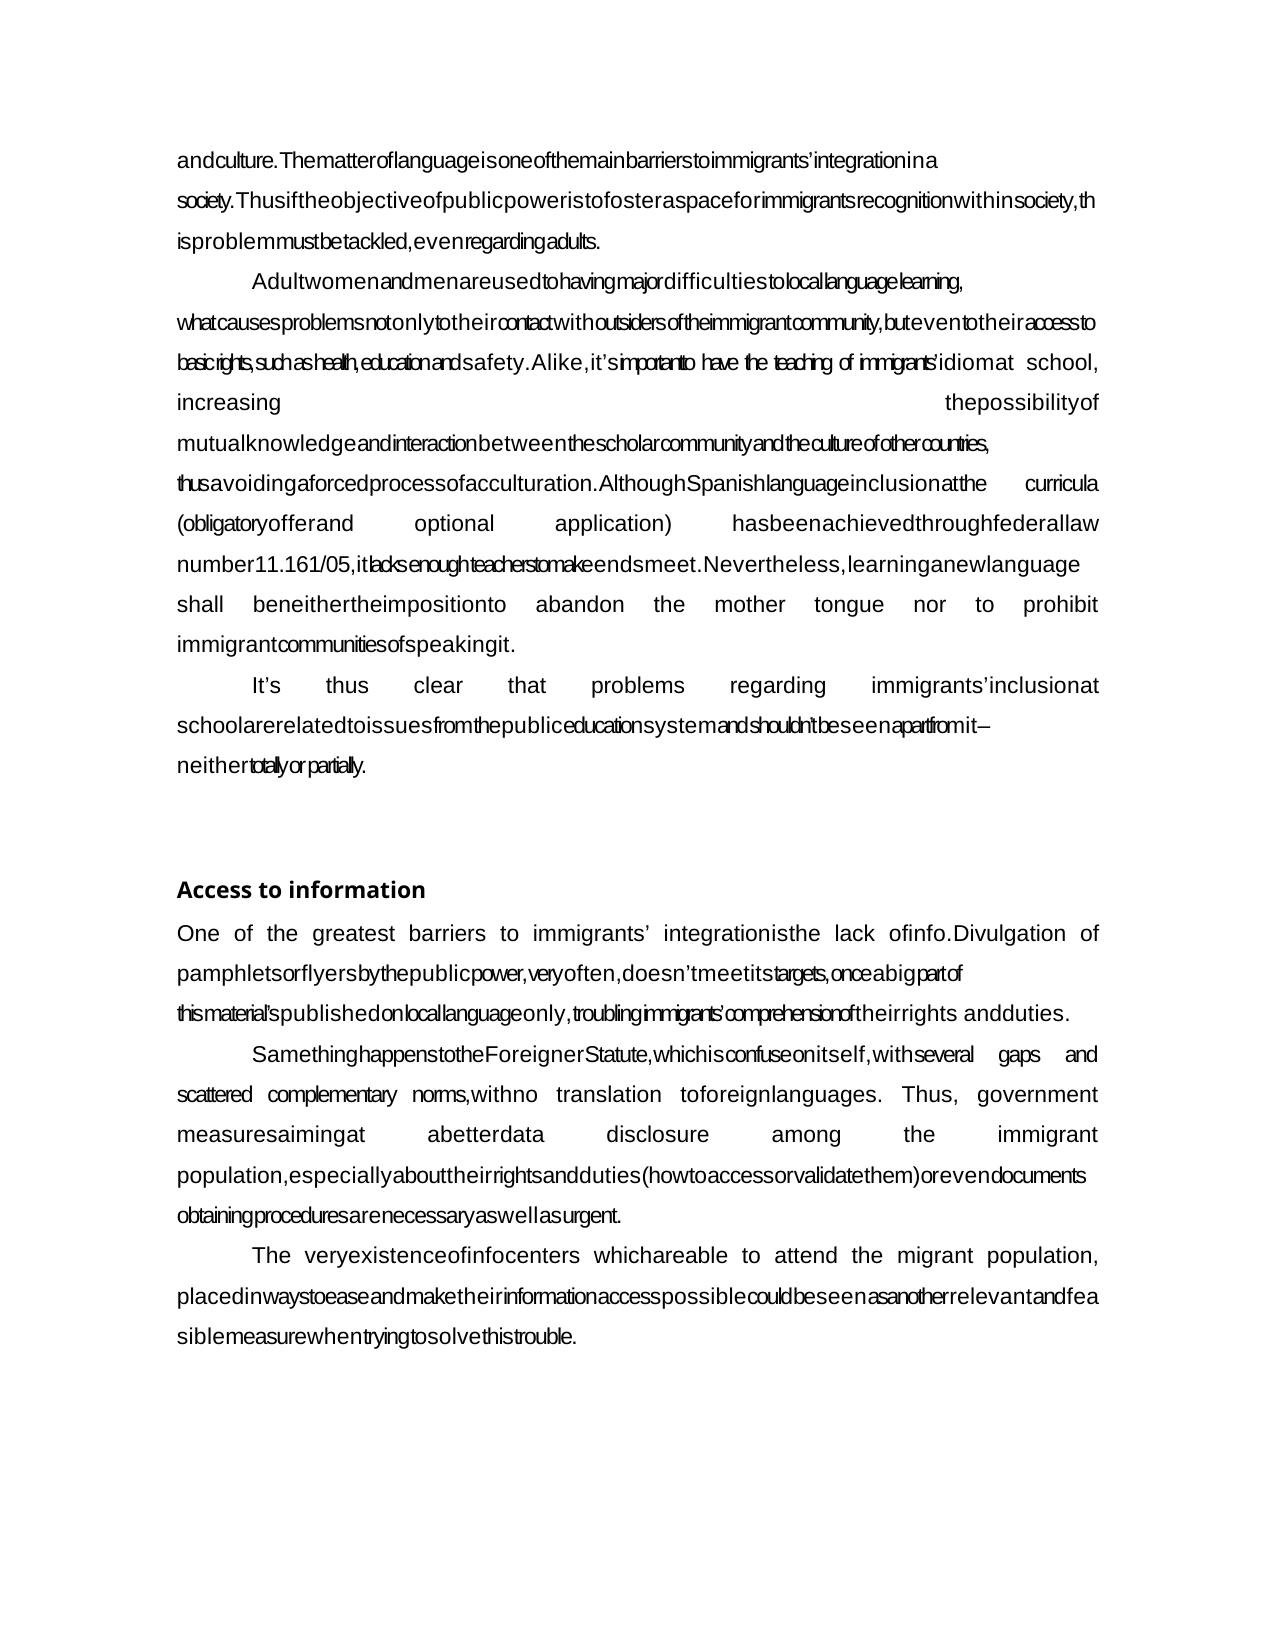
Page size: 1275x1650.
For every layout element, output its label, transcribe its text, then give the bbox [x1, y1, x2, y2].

text It’s thus clear that problems regarding immigrants’inclusionat schoolarerelatedtoissuesfromthepubliceducationsystemandshouldn’tbeseenapartfromit–neithertotallyor partially. [177, 672, 1099, 779]
text SamethinghappenstotheForeignerStatute,whichisconfuseonitself,withseveral gaps and scattered complementary norms,withno translation toforeignlanguages. Thus, government measuresaimingat abetterdata disclosure among the immigrant population,especiallyabouttheirrightsandduties(howtoaccessorvalidatethem)orevendocuments obtainingproceduresarenecessaryaswellasurgent. [177, 1041, 1098, 1228]
subtitle Access to information [177, 874, 1110, 905]
text andculture.Thematteroflanguageisoneofthemainbarrierstoimmigrants’integrationina society.Thusiftheobjectiveofpublicpoweristofosteraspaceforimmigrantsrecognitionwithinsociety,thisproblemmustbetackled,evenregardingadults. [177, 147, 1099, 254]
text One of the greatest barriers to immigrants’ integrationisthe lack ofinfo.Divulgation of pamphletsorflyersbythepublicpower,veryoften,doesn’tmeetitstargets,onceabigpartof thismaterial’spublishedonlocallanguageonly,troublingimmigrants’comprehensionoftheirrights andduties. [177, 919, 1099, 1026]
text Adultwomenandmenareusedtohavingmajordifficultiestolocallanguagelearning, whatcausesproblemsnotonlytotheircontactwithoutsidersoftheimmigrantcommunity,buteventotheiraccesstobasicrights,suchashealth,educationandsafety.Alike,it’simportantto have the teaching of immigrants’idiomat school, increasing thepossibilityof mutualknowledgeandinteractionbetweenthescholarcommunityandthecultureofothercountries, thusavoidingaforcedprocessofacculturation.AlthoughSpanishlanguageinclusionatthe curricula (obligatoryofferand optional application) hasbeenachievedthroughfederallaw number11.161/05,itlacksenoughteacherstomakeendsmeet.Nevertheless,learninganewlanguage shall beneithertheimpositionto abandon the mother tongue nor to prohibit immigrantcommunitiesofspeakingit. [177, 268, 1099, 657]
text The veryexistenceofinfocenters whichareable to attend the migrant population, placedinwaystoeaseandmaketheirinformationaccesspossiblecouldbeseenasanotherrelevantandfeasiblemeasurewhentryingtosolvethistrouble. [177, 1242, 1099, 1349]
